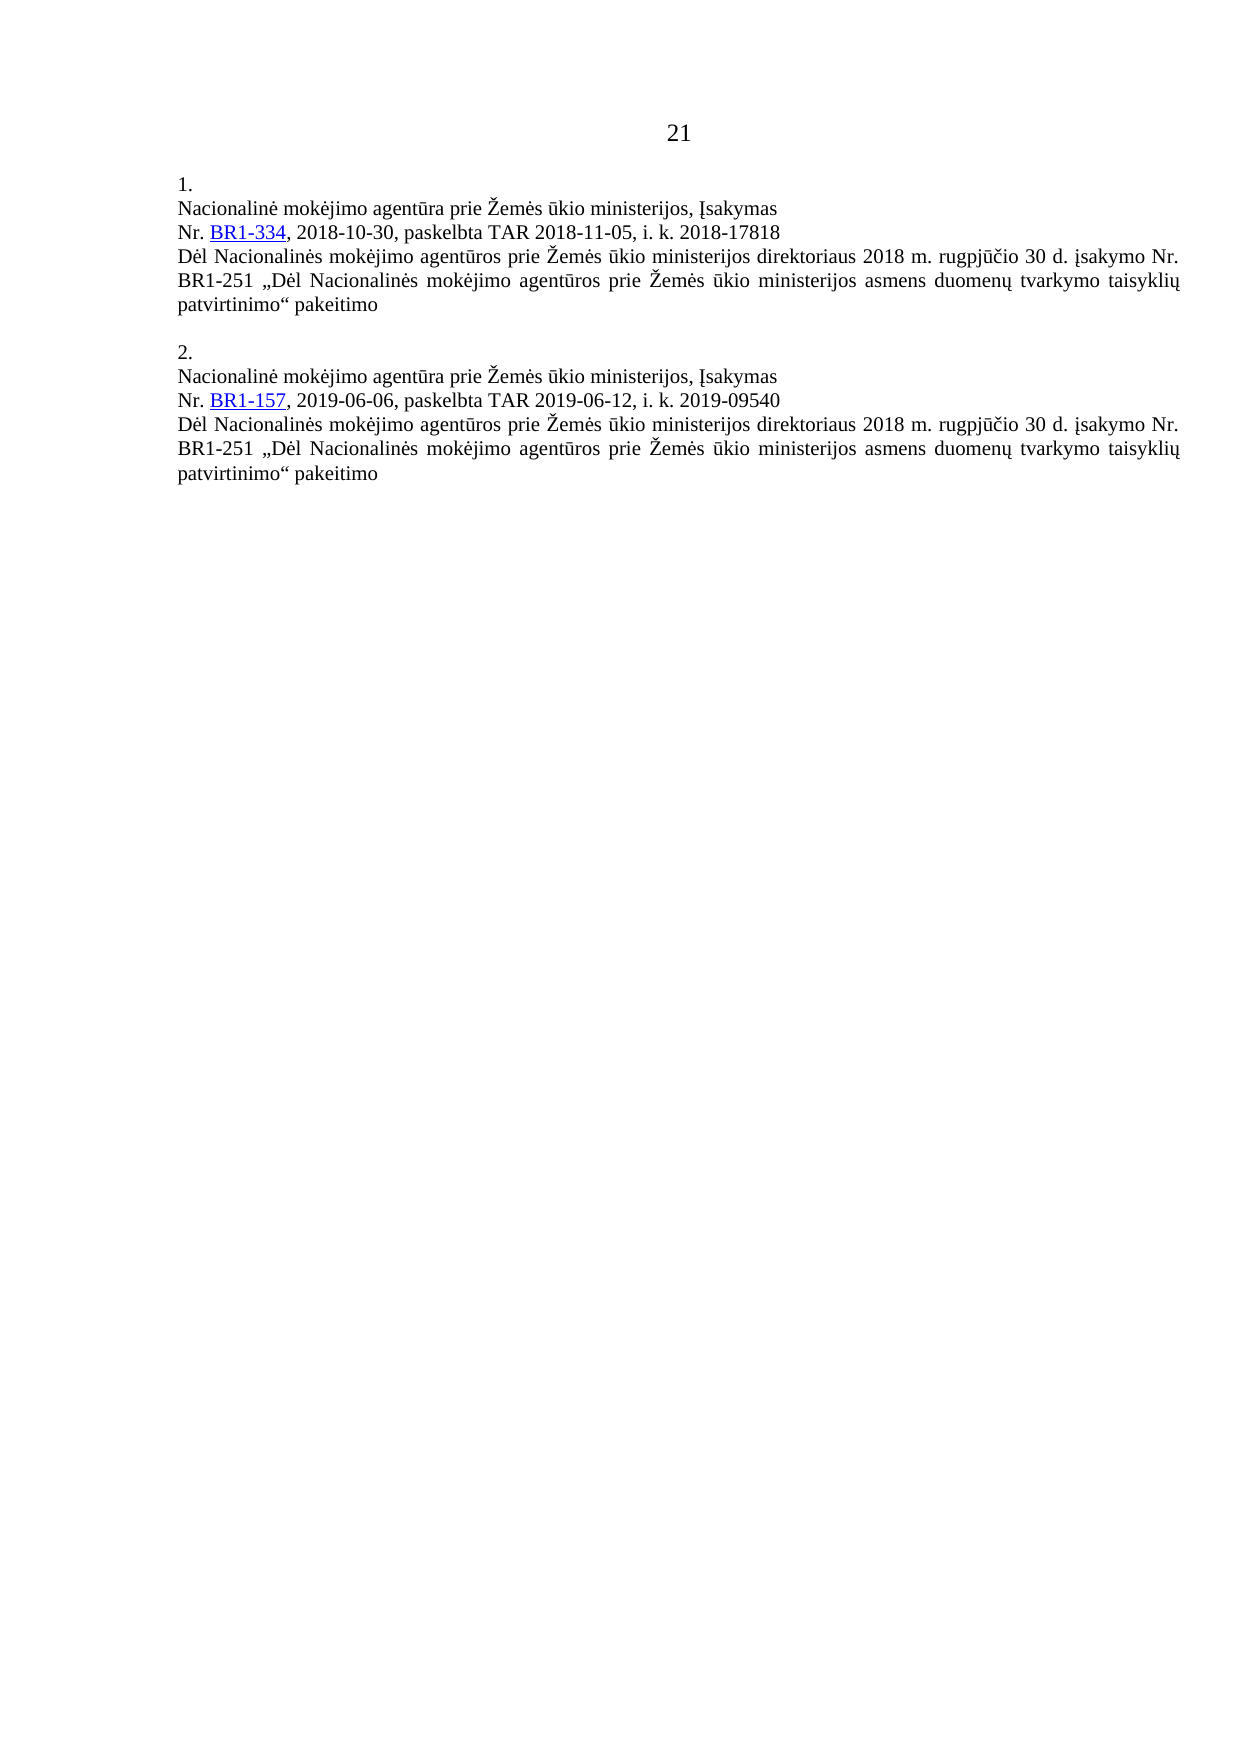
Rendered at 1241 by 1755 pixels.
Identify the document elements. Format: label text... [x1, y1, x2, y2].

text Nacionalinė mokėjimo agentūra prie Žemės ūkio ministerijos, Įsakymas [177, 196, 1181, 220]
text Nr. BR1-157, 2019-06-06, paskelbta TAR 2019-06-12, i. k. 2019-09540 [177, 388, 1181, 412]
text Nr. BR1-334, 2018-10-30, paskelbta TAR 2018-11-05, i. k. 2018-17818 [177, 220, 1181, 244]
text 2. [177, 340, 1181, 364]
text Dėl Nacionalinės mokėjimo agentūros prie Žemės ūkio ministerijos direktoriaus 2018 m. rugpjūčio 30 d. įsakymo Nr. BR1-251 „Dėl Nacionalinės mokėjimo agentūros prie Žemės ūkio ministerijos asmens duomenų tvarkymo taisyklių patvirtinimo“ pakeitimo [177, 244, 1181, 316]
text 1. [177, 172, 1181, 196]
text Nacionalinė mokėjimo agentūra prie Žemės ūkio ministerijos, Įsakymas [177, 364, 1181, 388]
text Dėl Nacionalinės mokėjimo agentūros prie Žemės ūkio ministerijos direktoriaus 2018 m. rugpjūčio 30 d. įsakymo Nr. BR1-251 „Dėl Nacionalinės mokėjimo agentūros prie Žemės ūkio ministerijos asmens duomenų tvarkymo taisyklių patvirtinimo“ pakeitimo [177, 412, 1181, 484]
